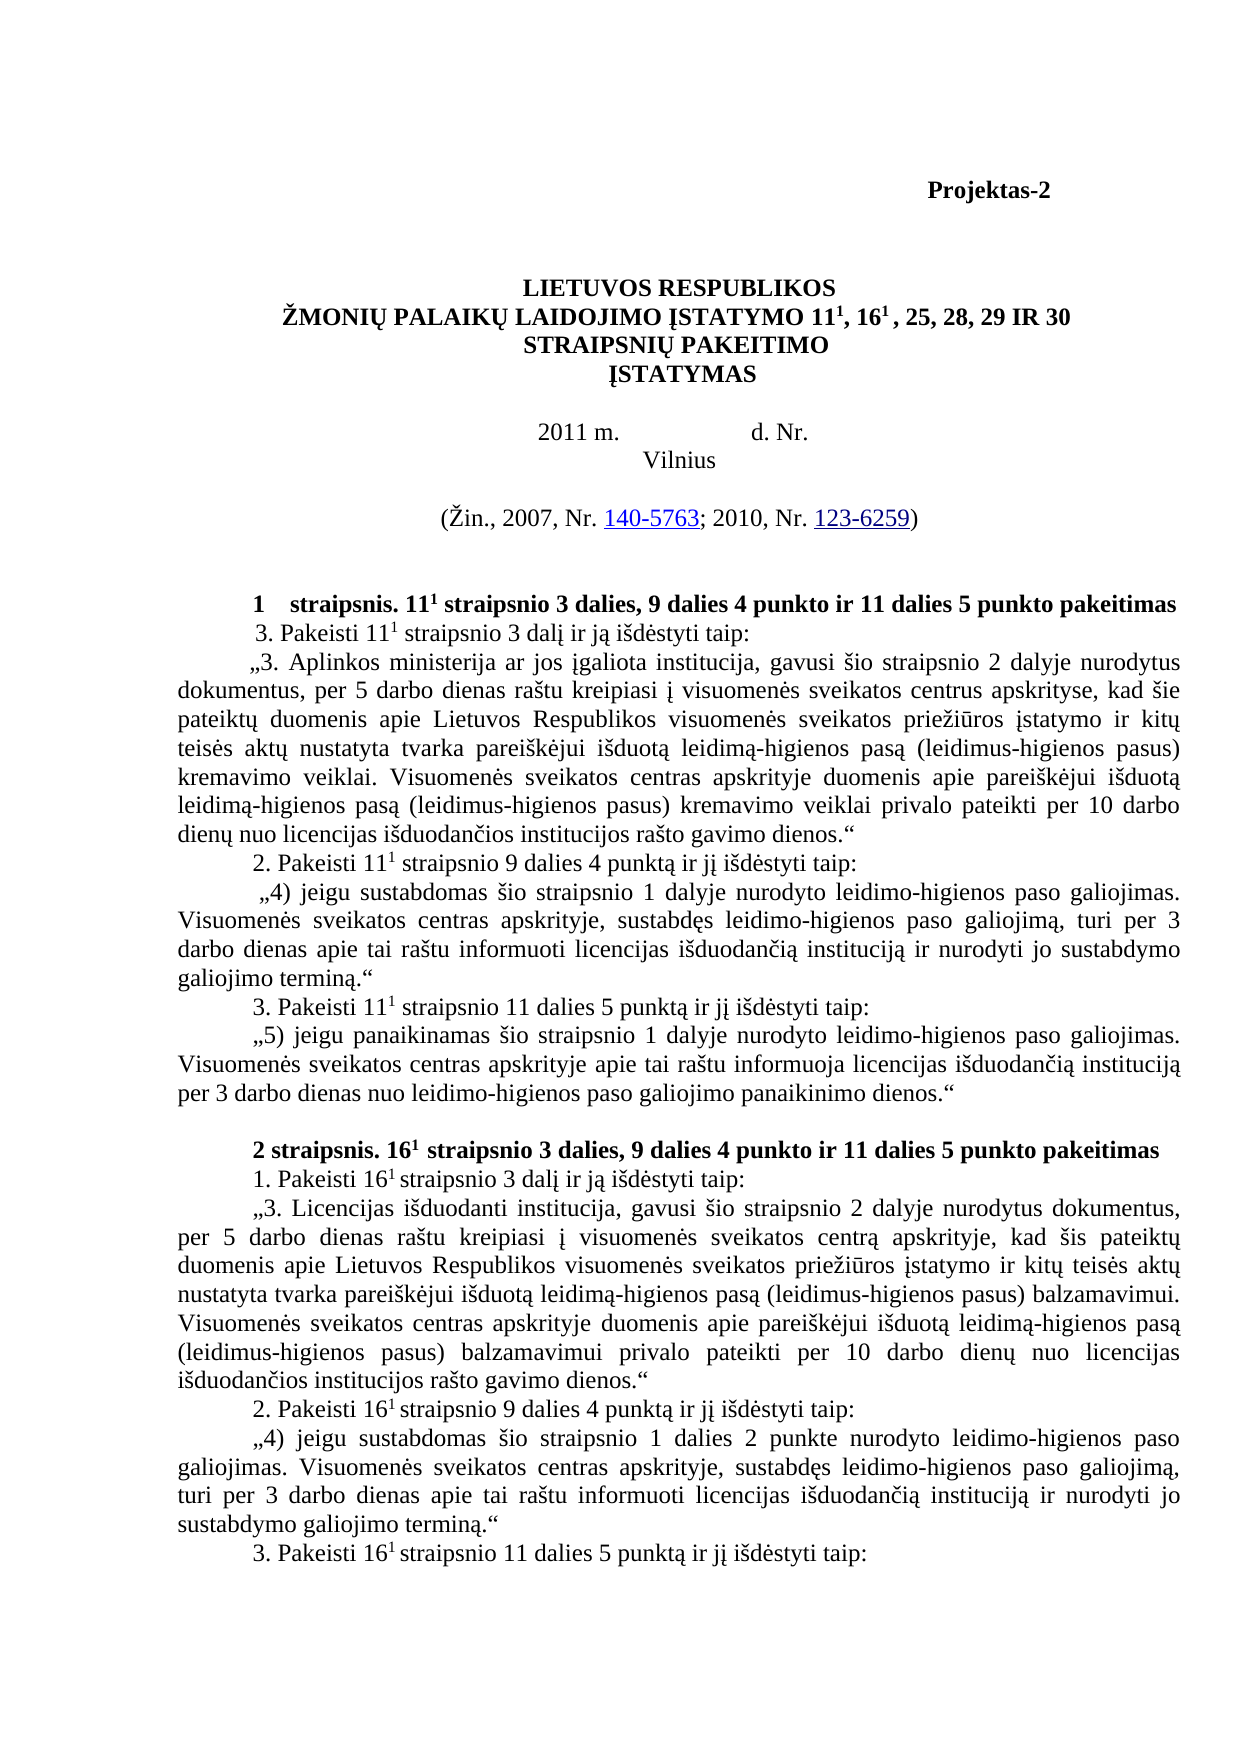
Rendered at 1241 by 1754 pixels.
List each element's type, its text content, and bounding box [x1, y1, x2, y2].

text Projektas-2 [177, 175, 1181, 232]
text 2. Pakeisti 111 straipsnio 9 dalies 4 punktą ir jį išdėstyti taip: [252, 848, 1181, 877]
text „3. Aplinkos ministerija ar jos įgaliota institucija, gavusi šio straipsnio 2 dalyje nurodytus dokumentus, per 5 darbo dienas raštu kreipiasi į visuomenės sveikatos centrus apskrityse, kad šie pateiktų duomenis apie Lietuvos Respublikos visuomenės sveikatos priežiūros įstatymo ir kitų teisės aktų nustatyta tvarka pareiškėjui išduotą leidimą-higienos pasą (leidimus-higienos pasus) kremavimo veiklai. Visuomenės sveikatos centras apskrityje duomenis apie pareiškėjui išduotą leidimą-higienos pasą (leidimus-higienos pasus) kremavimo veiklai privalo pateikti per 10 darbo dienų nuo licencijas išduodančios institucijos rašto gavimo dienos.“ [177, 647, 1181, 848]
text Vilnius [177, 446, 1181, 474]
text 2011 m. d. Nr. [177, 417, 1181, 446]
text „3. Licencijas išduodanti institucija, gavusi šio straipsnio 2 dalyje nurodytus dokumentus, per 5 darbo dienas raštu kreipiasi į visuomenės sveikatos centrą apskrityje, kad šis pateiktų duomenis apie Lietuvos Respublikos visuomenės sveikatos priežiūros įstatymo ir kitų teisės aktų nustatyta tvarka pareiškėjui išduotą leidimą-higienos pasą (leidimus-higienos pasus) balzamavimui. Visuomenės sveikatos centras apskrityje duomenis apie pareiškėjui išduotą leidimą-higienos pasą (leidimus-higienos pasus) balzamavimui privalo pateikti per 10 darbo dienų nuo licencijas išduodančios institucijos rašto gavimo dienos.“ [177, 1193, 1181, 1394]
text 1 straipsnis. 111 straipsnio 3 dalies, 9 dalies 4 punkto ir 11 dalies 5 punkto pakeitimas [252, 589, 1181, 618]
text ĮSTATYMAS [177, 359, 1181, 388]
text STRAIPSNIŲ PAKEITIMO [177, 331, 1181, 359]
text 1. Pakeisti 161 straipsnio 3 dalį ir ją išdėstyti taip: [252, 1164, 1181, 1193]
text 3. Pakeisti 111 straipsnio 3 dalį ir ją išdėstyti taip: [177, 618, 1181, 647]
text „5) jeigu panaikinamas šio straipsnio 1 dalyje nurodyto leidimo-higienos paso galiojimas. Visuomenės sveikatos centras apskrityje apie tai raštu informuoja licencijas išduodančią instituciją per 3 darbo dienas nuo leidimo-higienos paso galiojimo panaikinimo dienos.“ [177, 1021, 1181, 1107]
text 2 straipsnis. 161 straipsnio 3 dalies, 9 dalies 4 punkto ir 11 dalies 5 punkto pakeitimas [177, 1136, 1181, 1164]
text 2. Pakeisti 161 straipsnio 9 dalies 4 punktą ir jį išdėstyti taip: [252, 1394, 1181, 1423]
text 3. Pakeisti 111 straipsnio 11 dalies 5 punktą ir jį išdėstyti taip: [252, 992, 1181, 1021]
text „4) jeigu sustabdomas šio straipsnio 1 dalyje nurodyto leidimo-higienos paso galiojimas. Visuomenės sveikatos centras apskrityje, sustabdęs leidimo-higienos paso galiojimą, turi per 3 darbo dienas apie tai raštu informuoti licencijas išduodančią instituciją ir nurodyti jo sustabdymo galiojimo terminą.“ [177, 877, 1181, 992]
text „4) jeigu sustabdomas šio straipsnio 1 dalies 2 punkte nurodyto leidimo-higienos paso galiojimas. Visuomenės sveikatos centras apskrityje, sustabdęs leidimo-higienos paso galiojimą, turi per 3 darbo dienas apie tai raštu informuoti licencijas išduodančią instituciją ir nurodyti jo sustabdymo galiojimo terminą.“ [177, 1423, 1181, 1538]
text ŽMONIŲ PALAIKŲ LAIDOJIMO ĮSTATYMO 111, 161 , 25, 28, 29 IR 30 [177, 302, 1181, 331]
text (Žin., 2007, Nr. 140-5763; 2010, Nr. 123-6259) [177, 503, 1181, 532]
text 3. Pakeisti 161 straipsnio 11 dalies 5 punktą ir jį išdėstyti taip: [252, 1538, 1181, 1567]
text LIETUVOS RESPUBLIKOS [177, 273, 1181, 302]
